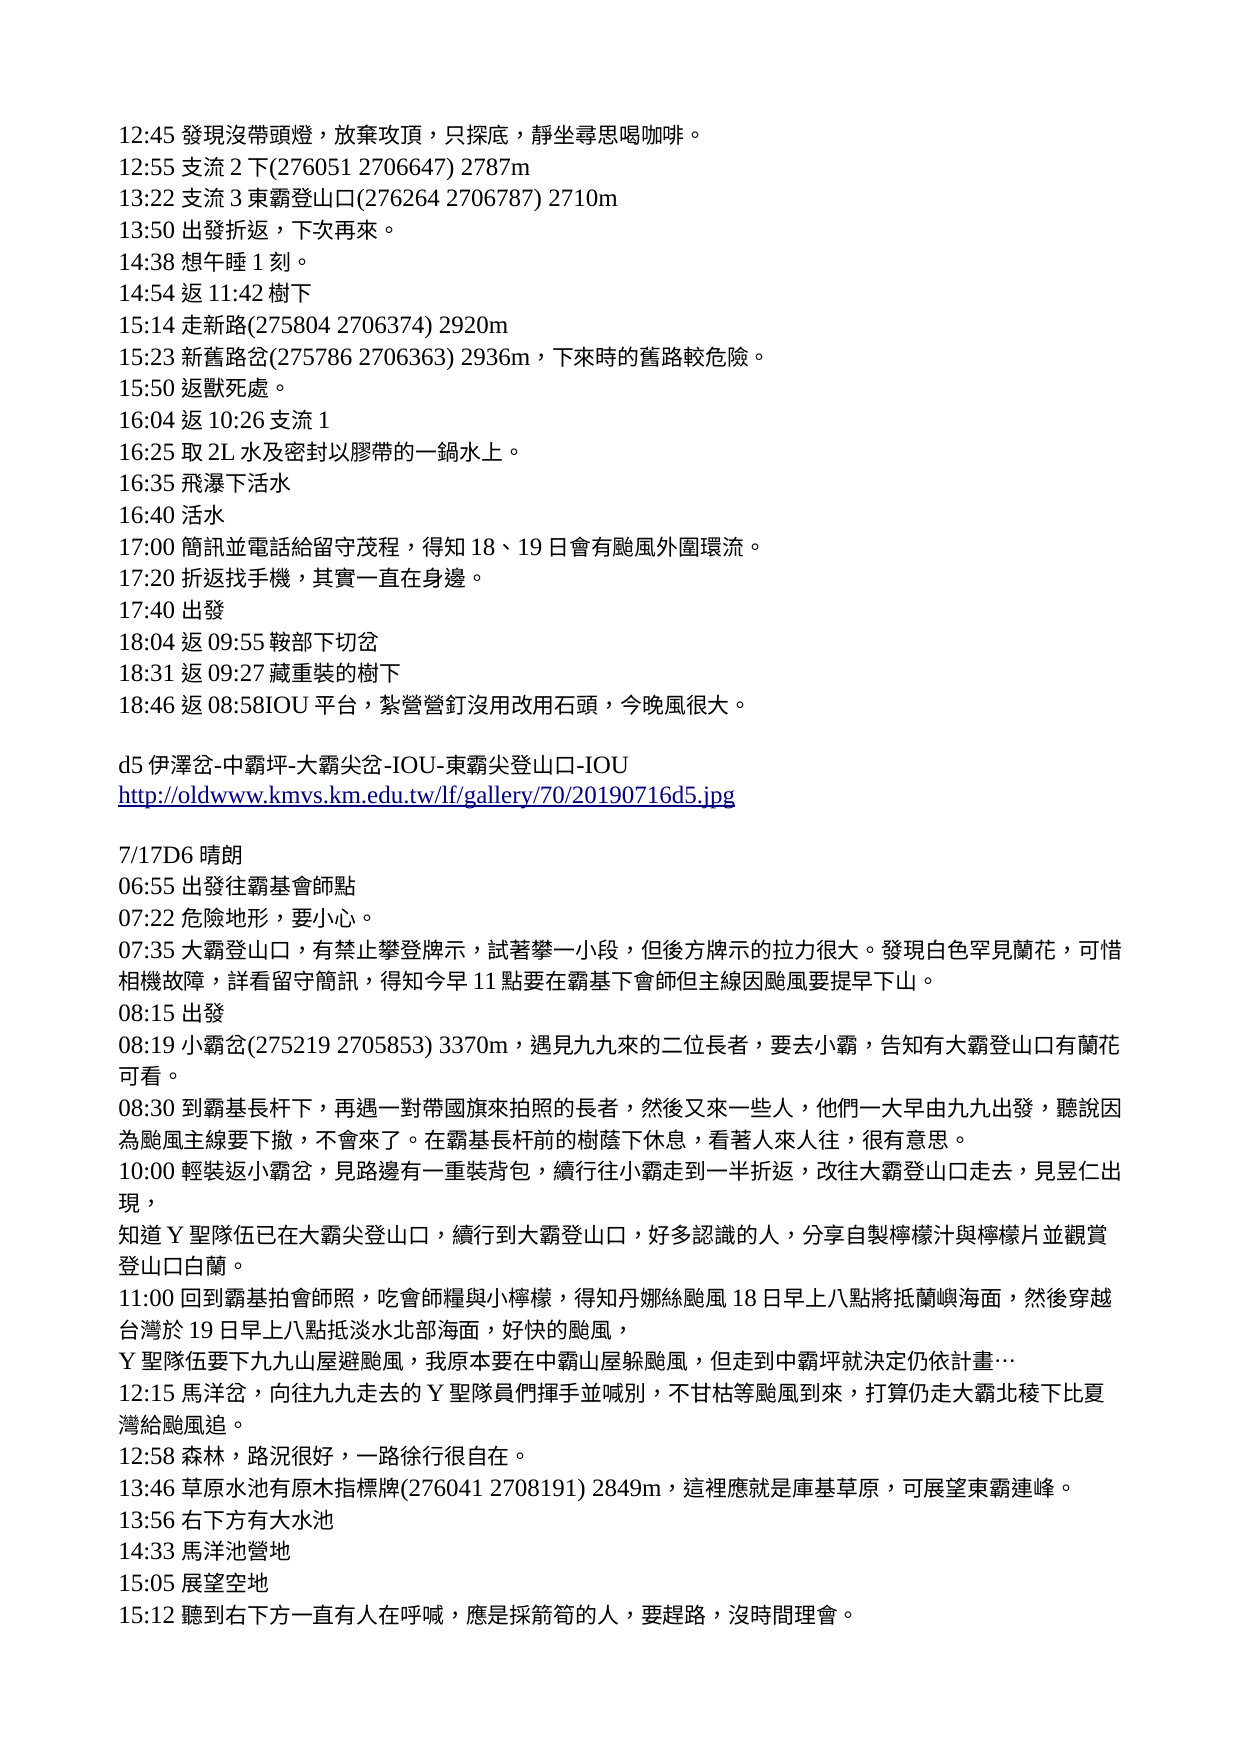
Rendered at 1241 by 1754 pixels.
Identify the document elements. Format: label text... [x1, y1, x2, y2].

text d5伊澤岔-中霸坪-大霸尖岔-IOU-東霸尖登山口-IOU http://oldwww.kmvs.km.edu.tw/lf/gallery/70/20190716d5.jpg [118, 748, 1122, 809]
text 7/17D6 晴朗 06:55 出發往霸基會師點 07:22 危險地形，要小心。 07:35 大霸登山口，有禁止攀登牌示，試著攀一小段，但後方牌示的拉力很大。發現白色罕見蘭花，可惜相機故障，詳看留守簡訊，得知今早11點要在霸基下會師但主線因颱風要提早下山。 08:15 出發 08:19 小霸岔(275219 2705853) 3370m，遇見九九來的二位長者，要去小霸，告知有大霸登山口有蘭花可看。 08:30 到霸基長杆下，再遇一對帶國旗來拍照的長者，然後又來一些人，他們一大早由九九出發，聽說因為颱風主線要下撤，不會來了。在霸基長杆前的樹蔭下休息，看著人來人往，很有意思。 10:00 輕裝返小霸岔，見路邊有一重裝背包，續行往小霸走到一半折返，改往大霸登山口走去，見昱仁出現， 知道Y聖隊伍已在大霸尖登山口，續行到大霸登山口，好多認識的人，分享自製檸檬汁與檸檬片並觀賞登山口白蘭。 11:00 回到霸基拍會師照，吃會師糧與小檸檬，得知丹娜絲颱風18日早上八點將抵蘭嶼海面，然後穿越台灣於19日早上八點抵淡水北部海面，好快的颱風， Y聖隊伍要下九九山屋避颱風，我原本要在中霸山屋躲颱風，但走到中霸坪就決定仍依計畫… 12:15 馬洋岔，向往九九走去的Y聖隊員們揮手並喊別，不甘枯等颱風到來，打算仍走大霸北稜下比夏灣給颱風追。 12:58 森林，路況很好，一路徐行很自在。 13:46 草原水池有原木指標牌(276041 2708191) 2849m，這裡應就是庫基草原，可展望東霸連峰。 13:56 右下方有大水池 14:33 馬洋池營地 15:05 展望空地 15:12 聽到右下方一直有人在呼喊，應是採箭筍的人，要趕路，沒時間理會。 [118, 838, 1122, 1629]
text 12:45 發現沒帶頭燈，放棄攻頂，只探底，靜坐尋思喝咖啡。 12:55 支流2下(276051 2706647) 2787m 13:22 支流3東霸登山口(276264 2706787) 2710m 13:50 出發折返，下次再來。 14:38 想午睡1刻。 14:54 返11:42樹下 15:14 走新路(275804 2706374) 2920m 15:23 新舊路岔(275786 2706363) 2936m，下來時的舊路較危險。 15:50 返獸死處。 16:04 返10:26支流1 16:25 取2L水及密封以膠帶的一鍋水上。 16:35 飛瀑下活水 16:40 活水 17:00 簡訊並電話給留守茂程，得知18、19日會有颱風外圍環流。 17:20 折返找手機，其實一直在身邊。 17:40 出發 18:04 返09:55鞍部下切岔 18:31 返09:27藏重裝的樹下 18:46 返08:58IOU平台，紮營營釘沒用改用石頭，今晚風很大。 [118, 118, 1122, 720]
